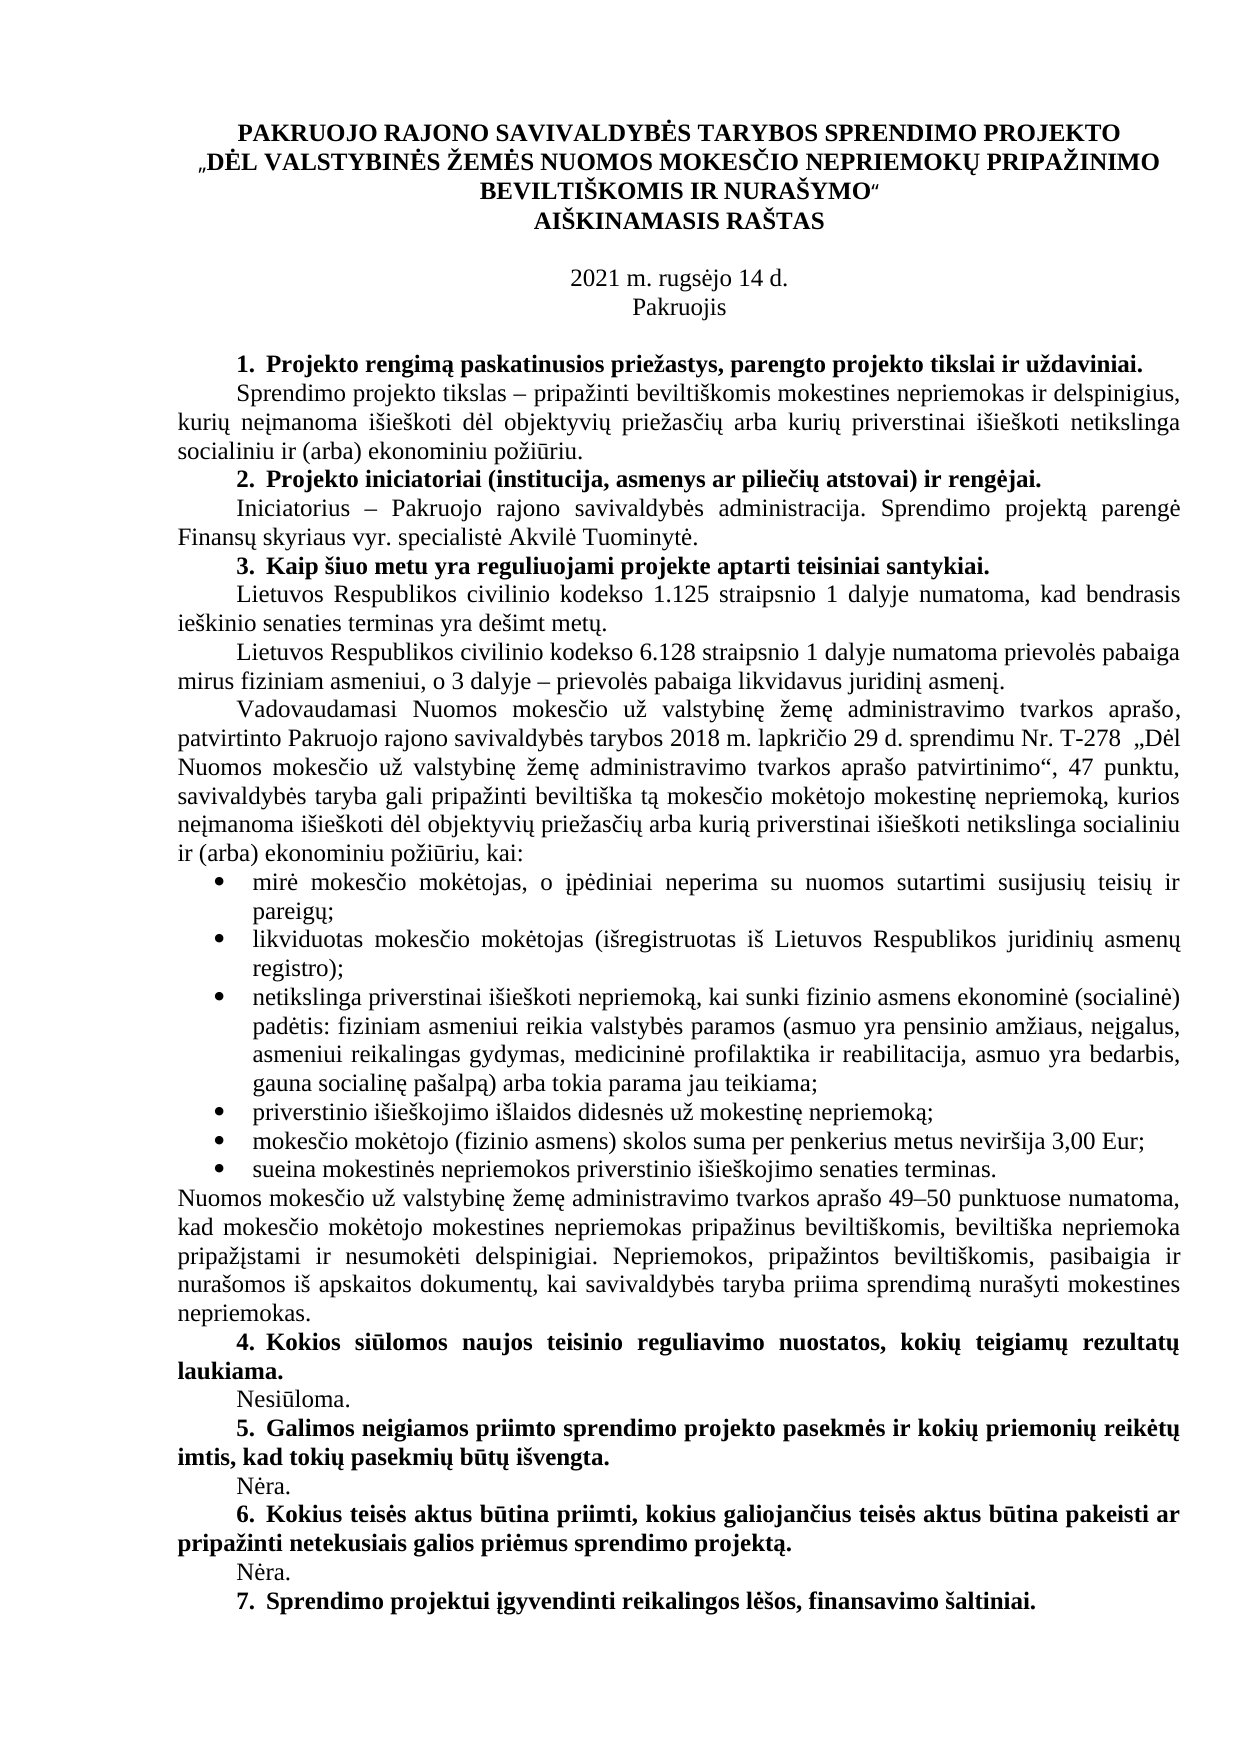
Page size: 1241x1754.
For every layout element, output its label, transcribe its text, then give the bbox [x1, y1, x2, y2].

text Nuomos mokesčio už valstybinę žemę administravimo tvarkos aprašo 49–50 punktuose numatoma, kad mokesčio mokėtojo mokestines nepriemokas pripažinus beviltiškomis, beviltiška nepriemoka pripažįstami ir nesumokėti delspinigiai. Nepriemokos, pripažintos beviltiškomis, pasibaigia ir nurašomos iš apskaitos dokumentų, kai savivaldybės taryba priima sprendimą nurašyti mokestines nepriemokas. [177, 1183, 1181, 1327]
text Nesiūloma. [177, 1384, 1181, 1413]
text 3. Kaip šiuo metu yra reguliuojami projekte aptarti teisiniai santykiai. [177, 551, 1181, 579]
text Nėra. [177, 1471, 1181, 1499]
text  sueina mokestinės nepriemokos priverstinio išieškojimo senaties terminas. [215, 1154, 1181, 1183]
text  mokesčio mokėtojo (fizinio asmens) skolos suma per penkerius metus neviršija 3,00 Eur; [215, 1126, 1181, 1154]
text „DĖL VALSTYBINĖS ŽEMĖS NUOMOS MOKESČIO NEPRIEMOKŲ PRIPAŽINIMO BEVILTIŠKOMIS IR NURAŠYMO“ [177, 147, 1181, 206]
text Iniciatorius – Pakruojo rajono savivaldybės administracija. Sprendimo projektą parengė Finansų skyriaus vyr. specialistė Akvilė Tuominytė. [177, 493, 1181, 551]
text 5. Galimos neigiamos priimto sprendimo projekto pasekmės ir kokių priemonių reikėtų imtis, kad tokių pasekmių būtų išvengta. [177, 1413, 1181, 1471]
text 6. Kokius teisės aktus būtina priimti, kokius galiojančius teisės aktus būtina pakeisti ar pripažinti netekusiais galios priėmus sprendimo projektą. [177, 1499, 1181, 1557]
text  likviduotas mokesčio mokėtojas (išregistruotas iš Lietuvos Respublikos juridinių asmenų registro); [215, 924, 1181, 982]
text 1. Projekto rengimą paskatinusios priežastys, parengto projekto tikslai ir uždaviniai. [177, 349, 1181, 378]
text Lietuvos Respublikos civilinio kodekso 6.128 straipsnio 1 dalyje numatoma prievolės pabaiga mirus fiziniam asmeniui, o 3 dalyje – prievolės pabaiga likvidavus juridinį asmenį. [177, 637, 1181, 694]
text Lietuvos Respublikos civilinio kodekso 1.125 straipsnio 1 dalyje numatoma, kad bendrasis ieškinio senaties terminas yra dešimt metų. [177, 579, 1181, 637]
text 2. Projekto iniciatoriai (institucija, asmenys ar piliečių atstovai) ir rengėjai. [177, 464, 1181, 493]
text Vadovaudamasi Nuomos mokesčio už valstybinę žemę administravimo tvarkos aprašo, patvirtinto Pakruojo rajono savivaldybės tarybos 2018 m. lapkričio 29 d. sprendimu Nr. T-278 „Dėl Nuomos mokesčio už valstybinę žemę administravimo tvarkos aprašo patvirtinimo“, 47 punktu, savivaldybės taryba gali pripažinti beviltiška tą mokesčio mokėtojo mokestinę nepriemoką, kurios neįmanoma išieškoti dėl objektyvių priežasčių arba kurią priverstinai išieškoti netikslinga socialiniu ir (arba) ekonominiu požiūriu, kai: [177, 694, 1181, 867]
text Nėra. [177, 1557, 1181, 1586]
text  mirė mokesčio mokėtojas, o įpėdiniai neperima su nuomos sutartimi susijusių teisių ir pareigų; [215, 867, 1181, 924]
text  priverstinio išieškojimo išlaidos didesnės už mokestinę nepriemoką; [215, 1097, 1181, 1126]
text 7. Sprendimo projektui įgyvendinti reikalingos lėšos, finansavimo šaltiniai. [177, 1586, 1181, 1614]
text Sprendimo projekto tikslas – pripažinti beviltiškomis mokestines nepriemokas ir delspinigius, kurių neįmanoma išieškoti dėl objektyvių priežasčių arba kurių priverstinai išieškoti netikslinga socialiniu ir (arba) ekonominiu požiūriu. [177, 378, 1181, 464]
text PAKRUOJO RAJONO SAVIVALDYBĖS TARYBOS SPRENDIMO PROJEKTO [177, 118, 1181, 147]
text  netikslinga priverstinai išieškoti nepriemoką, kai sunki fizinio asmens ekonominė (socialinė) padėtis: fiziniam asmeniui reikia valstybės paramos (asmuo yra pensinio amžiaus, neįgalus, asmeniui reikalingas gydymas, medicininė profilaktika ir reabilitacija, asmuo yra bedarbis, gauna socialinę pašalpą) arba tokia parama jau teikiama; [215, 982, 1181, 1097]
text AIŠKINAMASIS RAŠTAS [177, 206, 1181, 234]
text 2021 m. rugsėjo 14 d. [177, 263, 1181, 292]
text Pakruojis [177, 292, 1181, 321]
text 4. Kokios siūlomos naujos teisinio reguliavimo nuostatos, kokių teigiamų rezultatų laukiama. [177, 1327, 1181, 1384]
